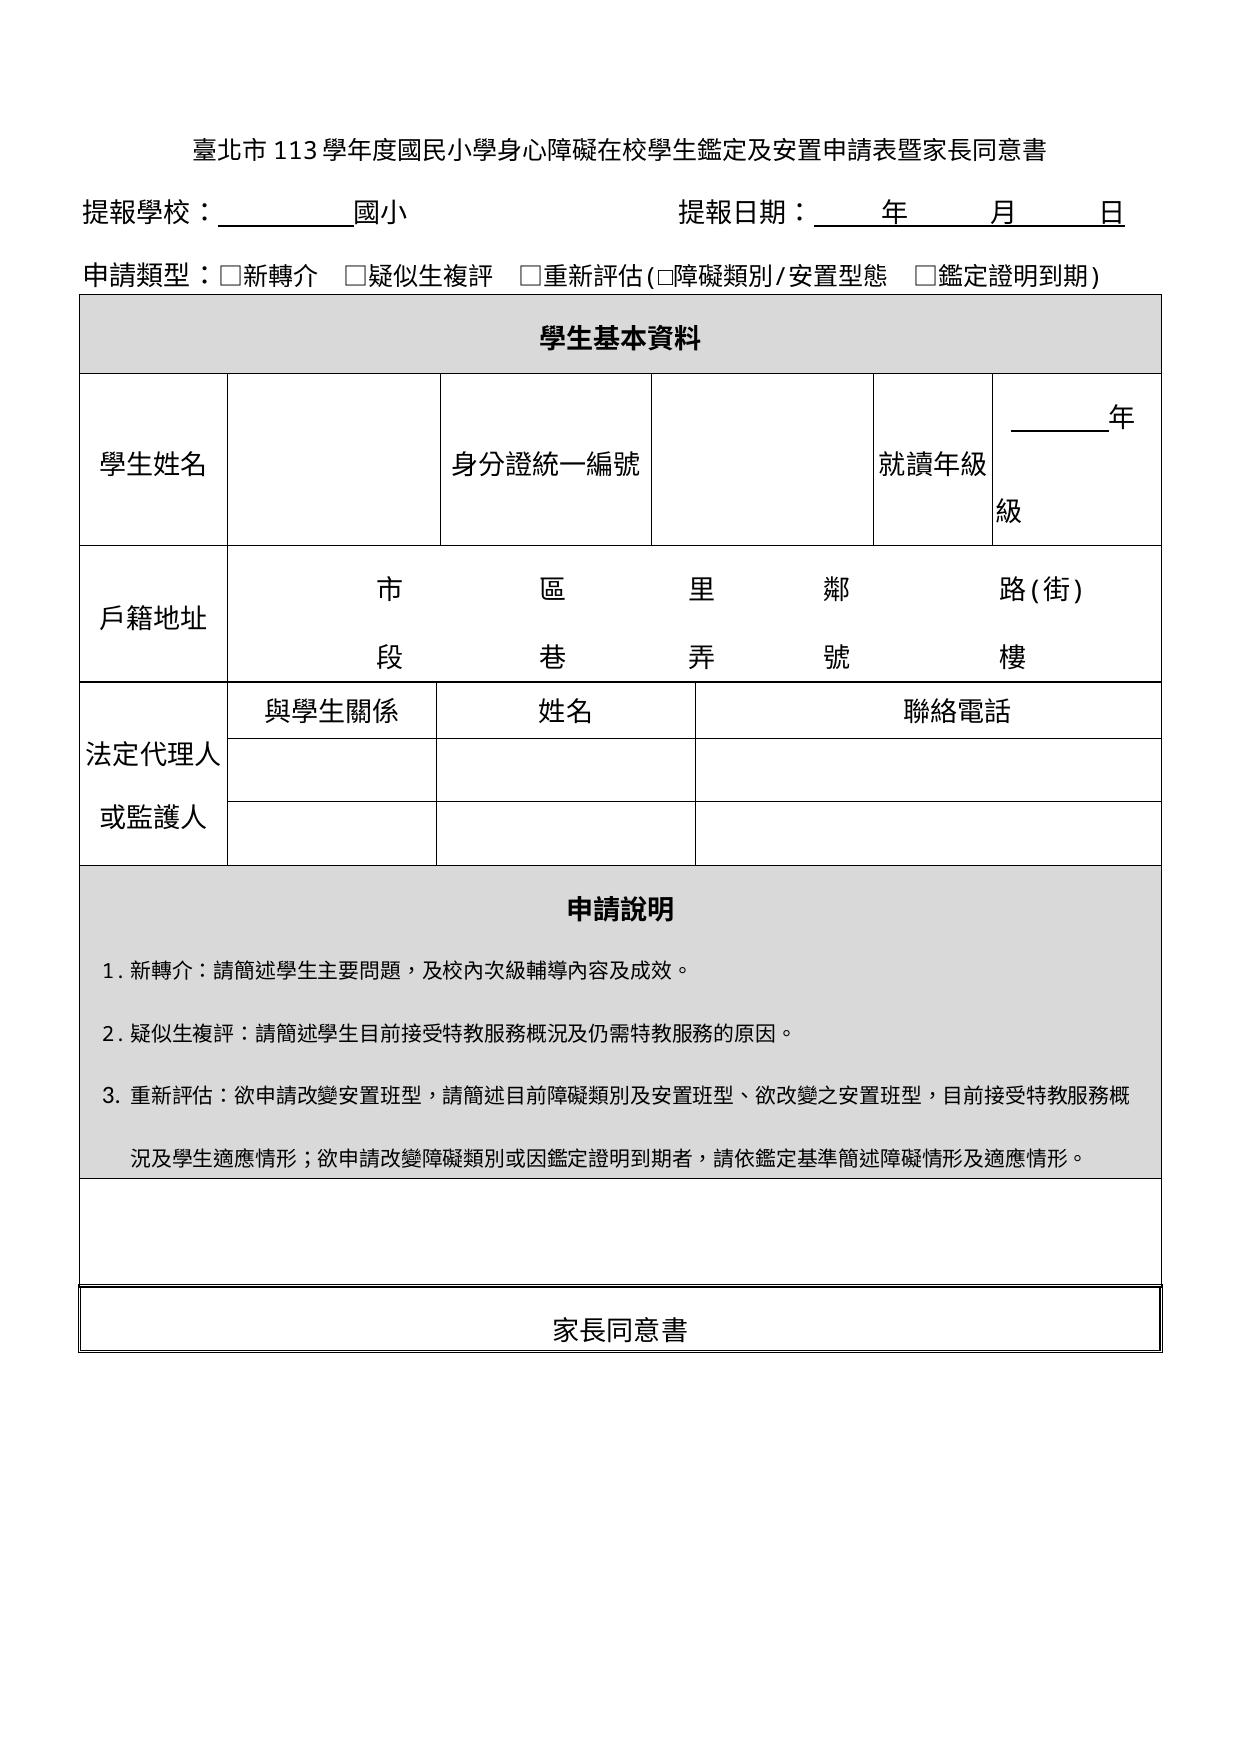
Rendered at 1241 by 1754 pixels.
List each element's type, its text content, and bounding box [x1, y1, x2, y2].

table_cell 聯絡電話 [696, 683, 1161, 738]
table_cell 姓名 [437, 683, 695, 738]
table_cell [228, 374, 440, 545]
table_header 學生基本資料 [80, 295, 1161, 373]
table_cell 申請說明 新轉介：請簡述學生主要問題，及校內次級輔導內容及成效。 疑似生複評：請簡述學生目前接受特教服務概況及仍需特教服務的原因。 重新評估：欲申請改變安置班型，請簡述目前障礙類別及安置班型、欲改變之安置班型，目前接受特教服務概況及學生適應情形；欲申請改變障礙類別或因鑑定證明到期者，請依鑑定基準簡述障礙情形及適應情形。 [80, 866, 1161, 1178]
table_cell 年級 [993, 374, 1161, 545]
table_cell 與學生關係 [228, 683, 436, 738]
table_cell [80, 1179, 1161, 1284]
table_cell 家長同意書 [81, 1288, 1159, 1350]
text 臺北市113學年度國民小學身心障礙在校學生鑑定及安置申請表暨家長同意書 [45, 107, 1195, 169]
table_cell [696, 802, 1161, 865]
table_cell [696, 739, 1161, 801]
table_cell [228, 802, 436, 865]
table_cell 法定代理人或監護人 [80, 683, 227, 865]
table_cell 市 區 里 鄰 路(街) 段 巷 弄 號 樓 [228, 546, 1161, 681]
table_cell 就讀年級 [874, 374, 992, 545]
table_cell 身分證統一編號 [441, 374, 651, 545]
table_cell [437, 739, 695, 801]
table_cell [652, 374, 873, 545]
text 提報學校： 國小 提報日期： 年 月 日 [82, 169, 1161, 232]
table_cell 學生姓名 [80, 374, 227, 545]
text 申請類型：□新轉介 □疑似生複評 □重新評估(□障礙類別/安置型態 □鑑定證明到期) [82, 232, 1161, 294]
table_cell [437, 802, 695, 865]
table_cell [228, 739, 436, 801]
table_cell 戶籍地址 [80, 546, 227, 681]
